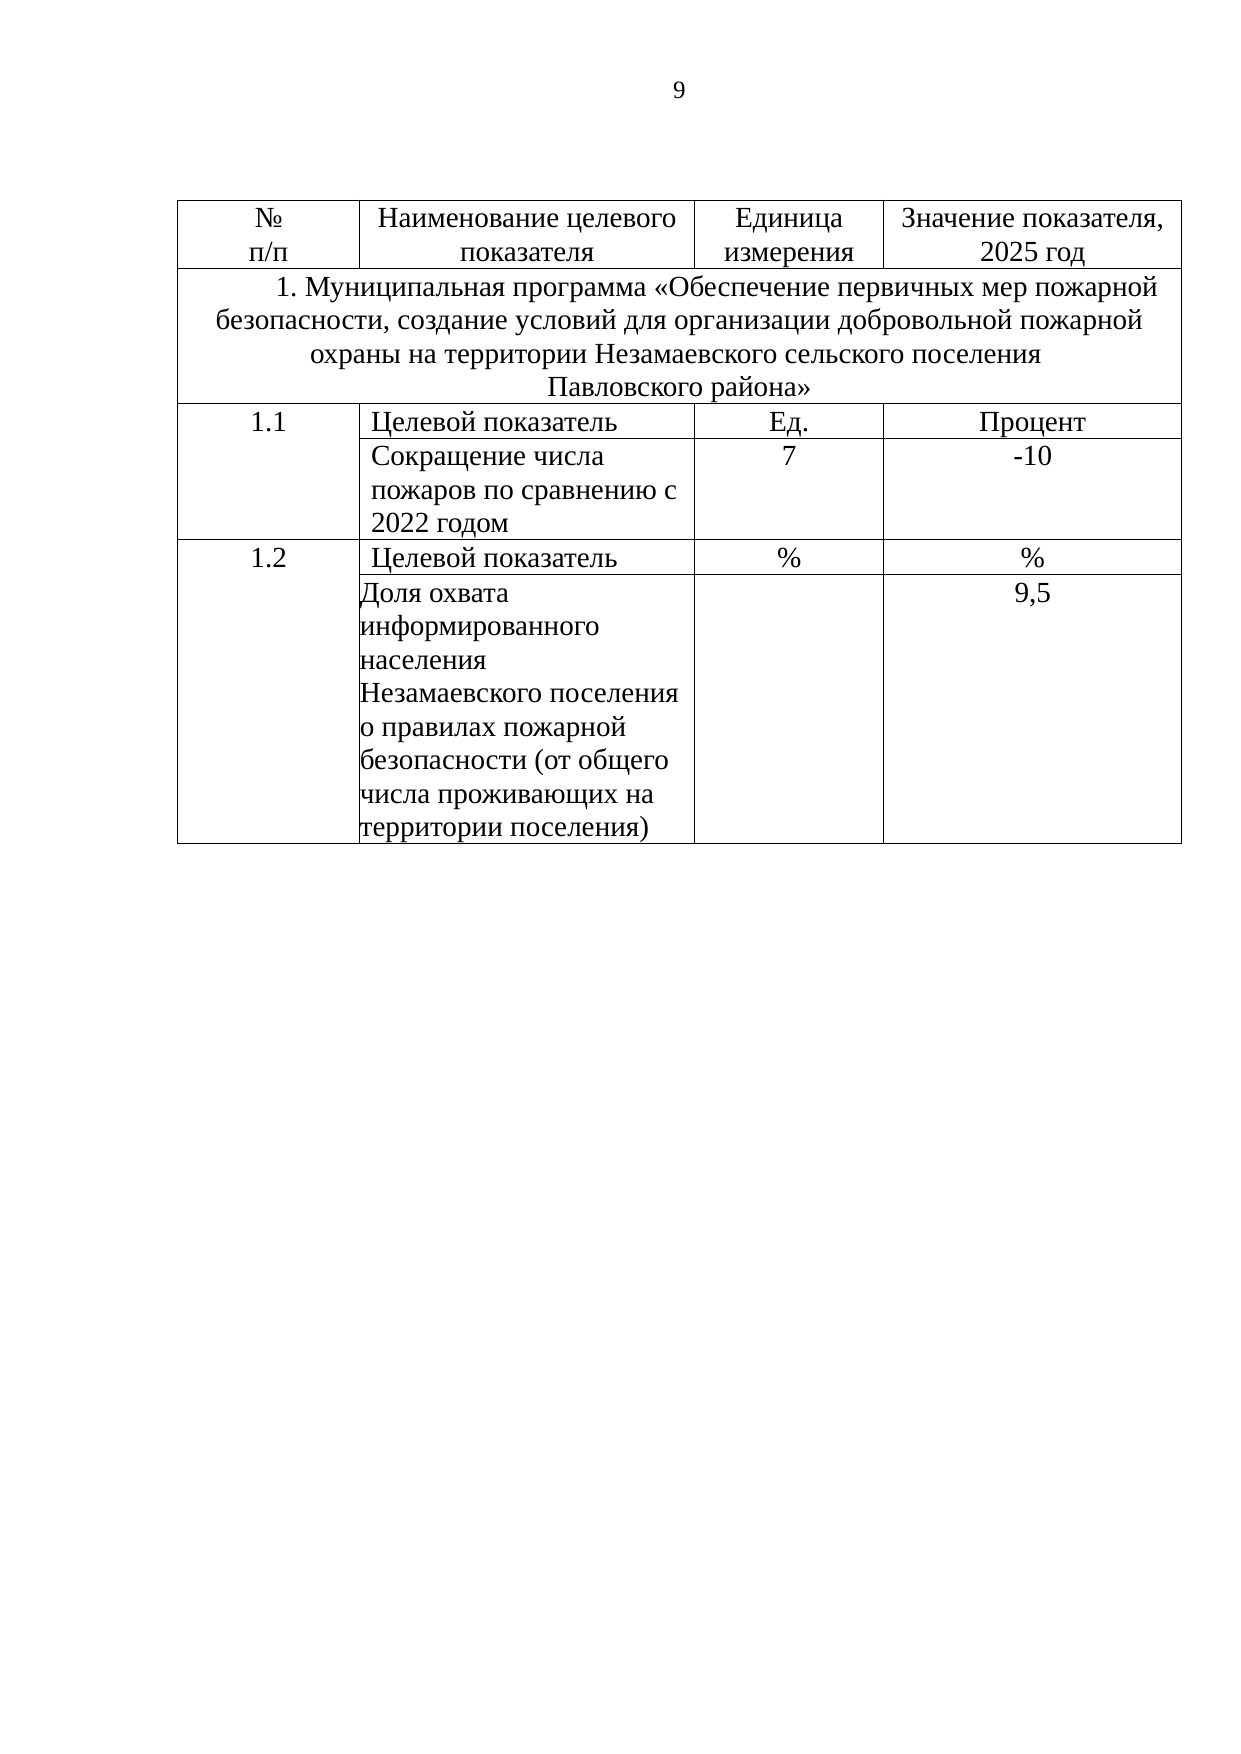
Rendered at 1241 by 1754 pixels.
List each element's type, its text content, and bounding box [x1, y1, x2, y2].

table_cell % [695, 540, 883, 574]
table_cell Целевой показатель [360, 540, 694, 574]
table_cell 1.1 [178, 404, 359, 539]
table_header Наименование целевого показателя [360, 201, 694, 268]
table_cell 9,5 [884, 575, 1181, 843]
table_header № п/п [178, 201, 359, 268]
table_header Единица измерения [695, 201, 883, 268]
table_cell 1. Муниципальная программа «Обеспечение первичных мер пожарной безопасности, создание условий для организации добровольной пожарной охраны на территории Незамаевского сельского поселения Павловского района» [178, 269, 1181, 403]
table_cell Целевой показатель [360, 404, 694, 437]
table_cell Ед. [695, 404, 883, 437]
table_cell 1.2 [178, 540, 359, 843]
table_cell [695, 575, 883, 843]
table_cell Сокращение числа пожаров по сравнению с 2022 годом [360, 439, 694, 539]
table_cell Доля охвата информированного населения Незамаевского поселения о правилах пожарной безопасности (от общего числа проживающих на территории поселения) [360, 575, 694, 843]
table_cell % [884, 540, 1181, 574]
table_cell Процент [884, 404, 1181, 437]
table_cell 7 [695, 439, 883, 539]
table_header Значение показателя, 2025 год [884, 201, 1181, 268]
table_cell -10 [884, 439, 1181, 539]
